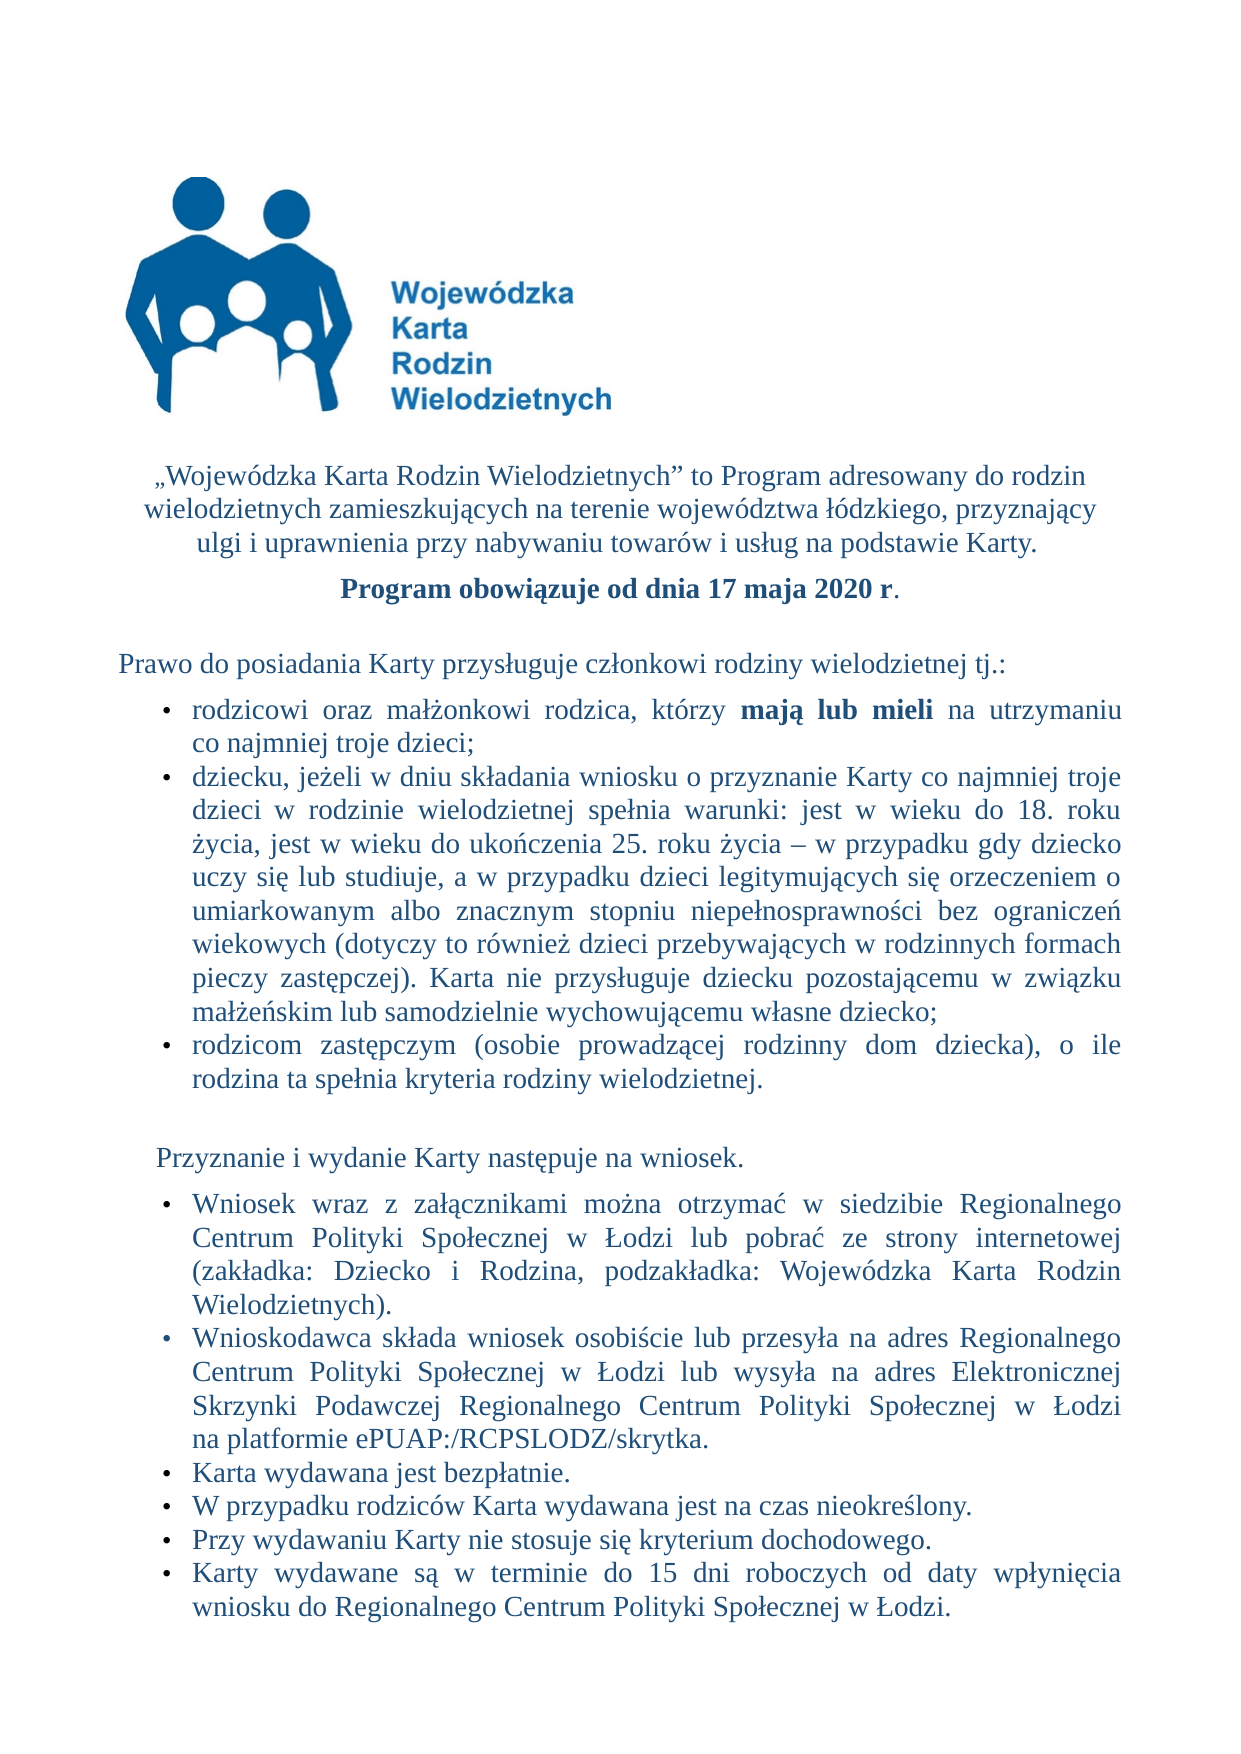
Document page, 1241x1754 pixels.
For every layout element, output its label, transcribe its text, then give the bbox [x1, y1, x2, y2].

list Przy wydawaniu Karty nie stosuje się kryterium dochodowego. [162, 1522, 1122, 1555]
list Karta wydawana jest bezpłatnie. [162, 1455, 1122, 1488]
list Wniosek wraz z załącznikami można otrzymać w siedzibie Regionalnego Centrum Polityki Społecznej w Łodzi lub pobrać ze strony internetowej (zakładka: Dziecko i Rodzina, podzakładka: Wojewódzka Karta Rodzin Wielodzietnych). [162, 1186, 1122, 1321]
text „Wojewódzka Karta Rodzin Wielodzietnych” to Program adresowany do rodzin wielodzietnych zamieszkujących na terenie województwa łódzkiego, przyznający ulgi i uprawnienia przy nabywaniu towarów i usług na podstawie Karty. [118, 458, 1122, 558]
list Wnioskodawca składa wniosek osobiście lub przesyła na adres Regionalnego Centrum Polityki Społecznej w Łodzi lub wysyła na adres Elektronicznej Skrzynki Podawczej Regionalnego Centrum Polityki Społecznej w Łodzi na platformie ePUAP:/RCPSLODZ/skrytka. [162, 1321, 1122, 1455]
list rodzicowi oraz małżonkowi rodzica, którzy mają lub mieli na utrzymaniu co najmniej troje dzieci; [162, 692, 1122, 759]
list dziecku, jeżeli w dniu składania wniosku o przyznanie Karty co najmniej troje dzieci w rodzinie wielodzietnej spełnia warunki: jest w wieku do 18. roku życia, jest w wieku do ukończenia 25. roku życia – w przypadku gdy dziecko uczy się lub studiuje, a w przypadku dzieci legitymujących się orzeczeniem o umiarkowanym albo znacznym stopniu niepełnosprawności bez ograniczeń wiekowych (dotyczy to również dzieci przebywających w rodzinnych formach pieczy zastępczej). Karta nie przysługuje dziecku pozostającemu w związku małżeńskim lub samodzielnie wychowującemu własne dziecko; [162, 759, 1122, 1027]
text Przyznanie i wydanie Karty następuje na wniosek. [156, 1107, 1122, 1174]
picture [125, 177, 612, 417]
text Prawo do posiadania Karty przysługuje członkowi rodziny wielodzietnej tj.: [118, 646, 1122, 679]
text Program obowiązuje od dnia 17 maja 2020 r. [118, 571, 1122, 604]
list Karty wydawane są w terminie do 15 dni roboczych od daty wpłynięcia wniosku do Regionalnego Centrum Polityki Społecznej w Łodzi. [162, 1555, 1122, 1622]
list rodzicom zastępczym (osobie prowadzącej rodzinny dom dziecka), o ile rodzina ta spełnia kryteria rodziny wielodzietnej. [162, 1027, 1122, 1094]
list W przypadku rodziców Karta wydawana jest na czas nieokreślony. [162, 1488, 1122, 1522]
